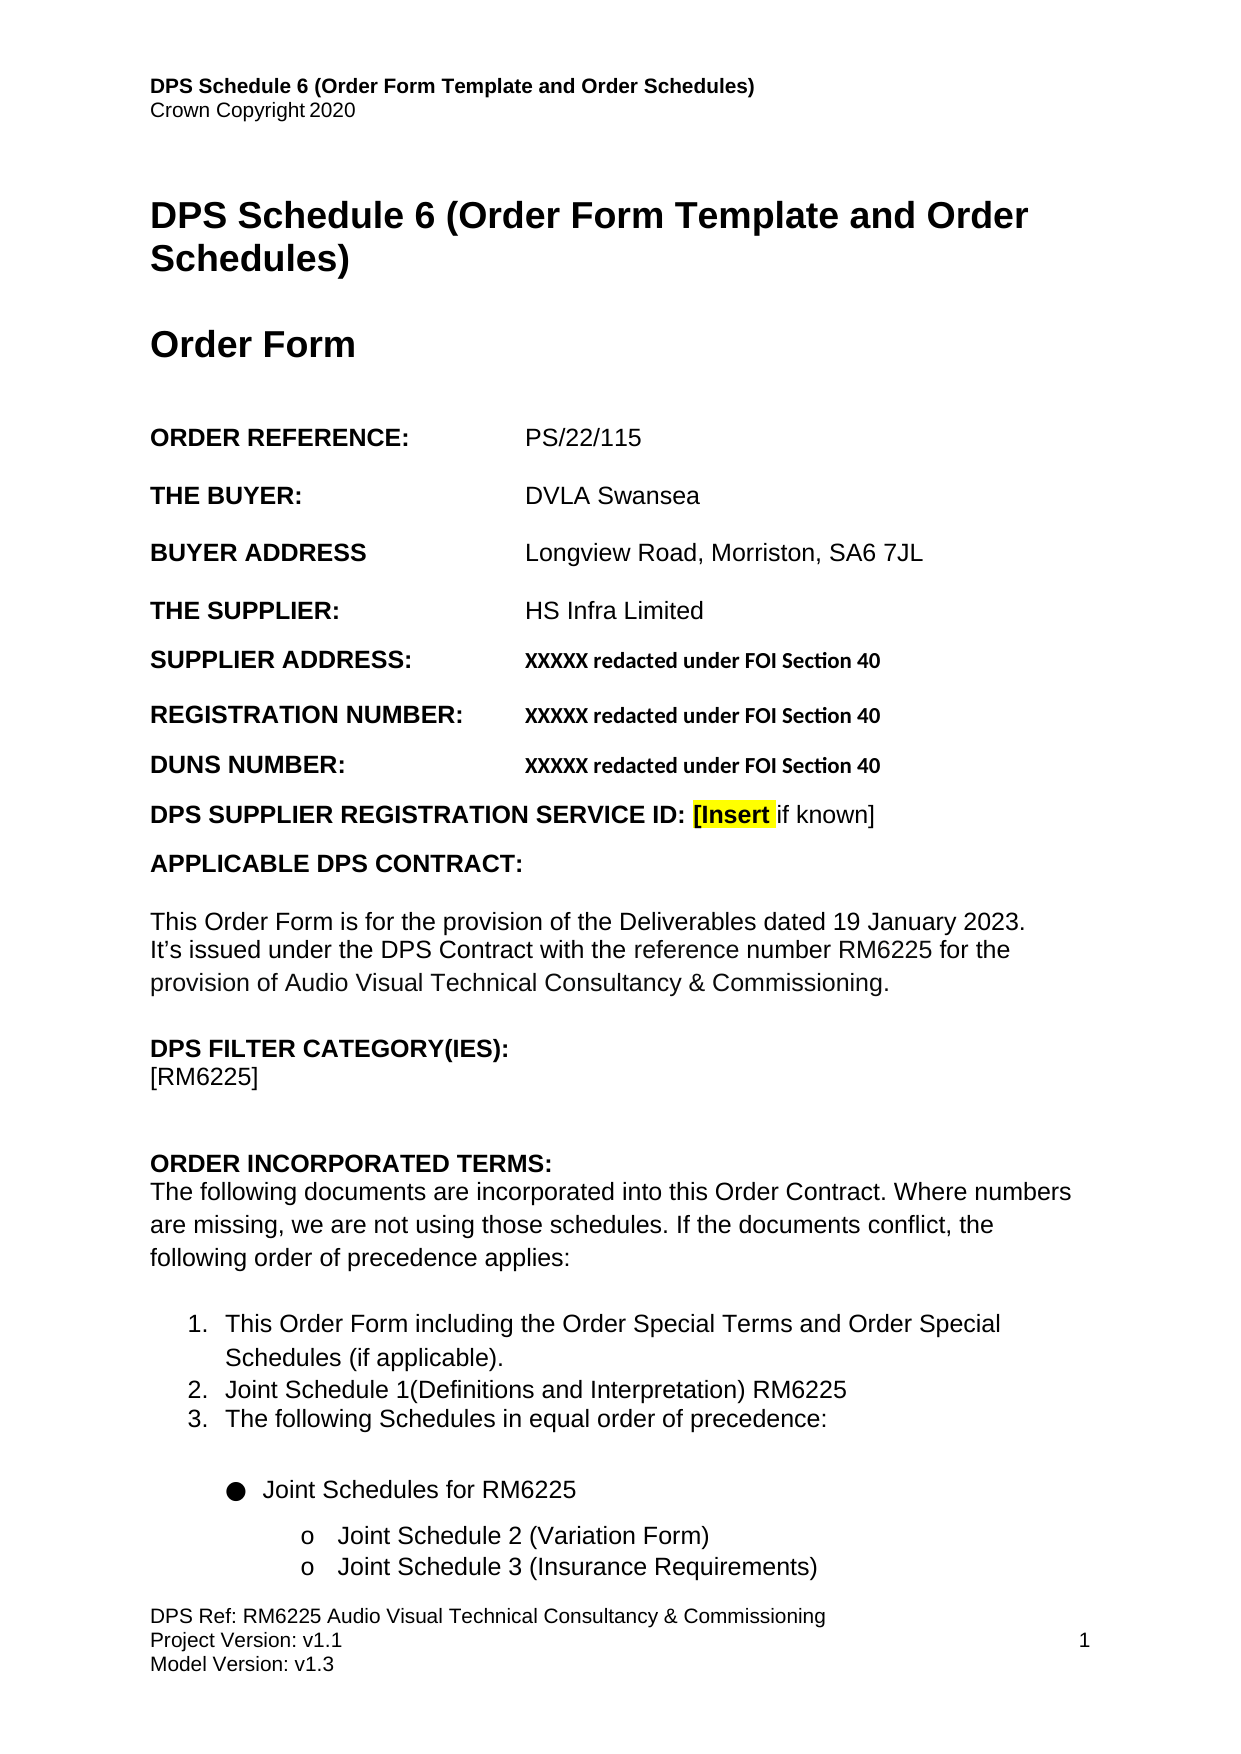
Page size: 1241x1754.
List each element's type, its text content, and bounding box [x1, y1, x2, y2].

text ORDER INCORPORATED TERMS: [150, 1149, 1090, 1177]
list Joint Schedule 1(Definitions and Interpretation) RM6225 [187, 1376, 1090, 1404]
list Joint Schedule 3 (Insurance Requirements) [300, 1552, 1090, 1582]
text REGISTRATION NUMBER: XXXXX redacted under FOI Section 40 [150, 699, 1090, 729]
text THE BUYER: DVLA Swansea [150, 481, 1090, 509]
list The following Schedules in equal order of precedence: [187, 1404, 1090, 1433]
text THE SUPPLIER: HS Infra Limited [150, 596, 1090, 624]
subtitle It’s issued under the DPS Contract with the reference number RM6225 for the provision of Audio Visual Technical Consultancy & Commissioning. [150, 935, 1090, 997]
text DPS FILTER CATEGORY(IES): [150, 1034, 1090, 1062]
text DPS SUPPLIER REGISTRATION SERVICE ID: [Insert if known] [150, 799, 1090, 828]
text DUNS NUMBER: XXXXX redacted under FOI Section 40 [150, 749, 1090, 779]
text ORDER REFERENCE: PS/22/115 [150, 423, 1090, 452]
text DPS Schedule 6 (Order Form Template and Order Schedules) [150, 193, 1090, 279]
list Joint Schedules for RM6225 [225, 1462, 1090, 1513]
text The following documents are incorporated into this Order Contract. Where numbers are missing, we are not using those schedules. If the documents conflict, the following order of precedence applies: [150, 1177, 1090, 1272]
text SUPPLIER ADDRESS: XXXXX redacted under FOI Section 40 [150, 645, 1090, 674]
list Joint Schedule 2 (Variation Form) [300, 1521, 1090, 1552]
text Order Form [150, 322, 1090, 366]
text This Order Form is for the provision of the Deliverables dated 19 January 2023. [150, 907, 1090, 935]
list This Order Form including the Order Special Terms and Order Special Schedules (if applicable). [187, 1309, 1090, 1371]
text APPLICABLE DPS CONTRACT: [150, 849, 1090, 878]
text [RM6225] [150, 1062, 1090, 1091]
text BUYER ADDRESS Longview Road, Morriston, SA6 7JL [150, 538, 1090, 567]
